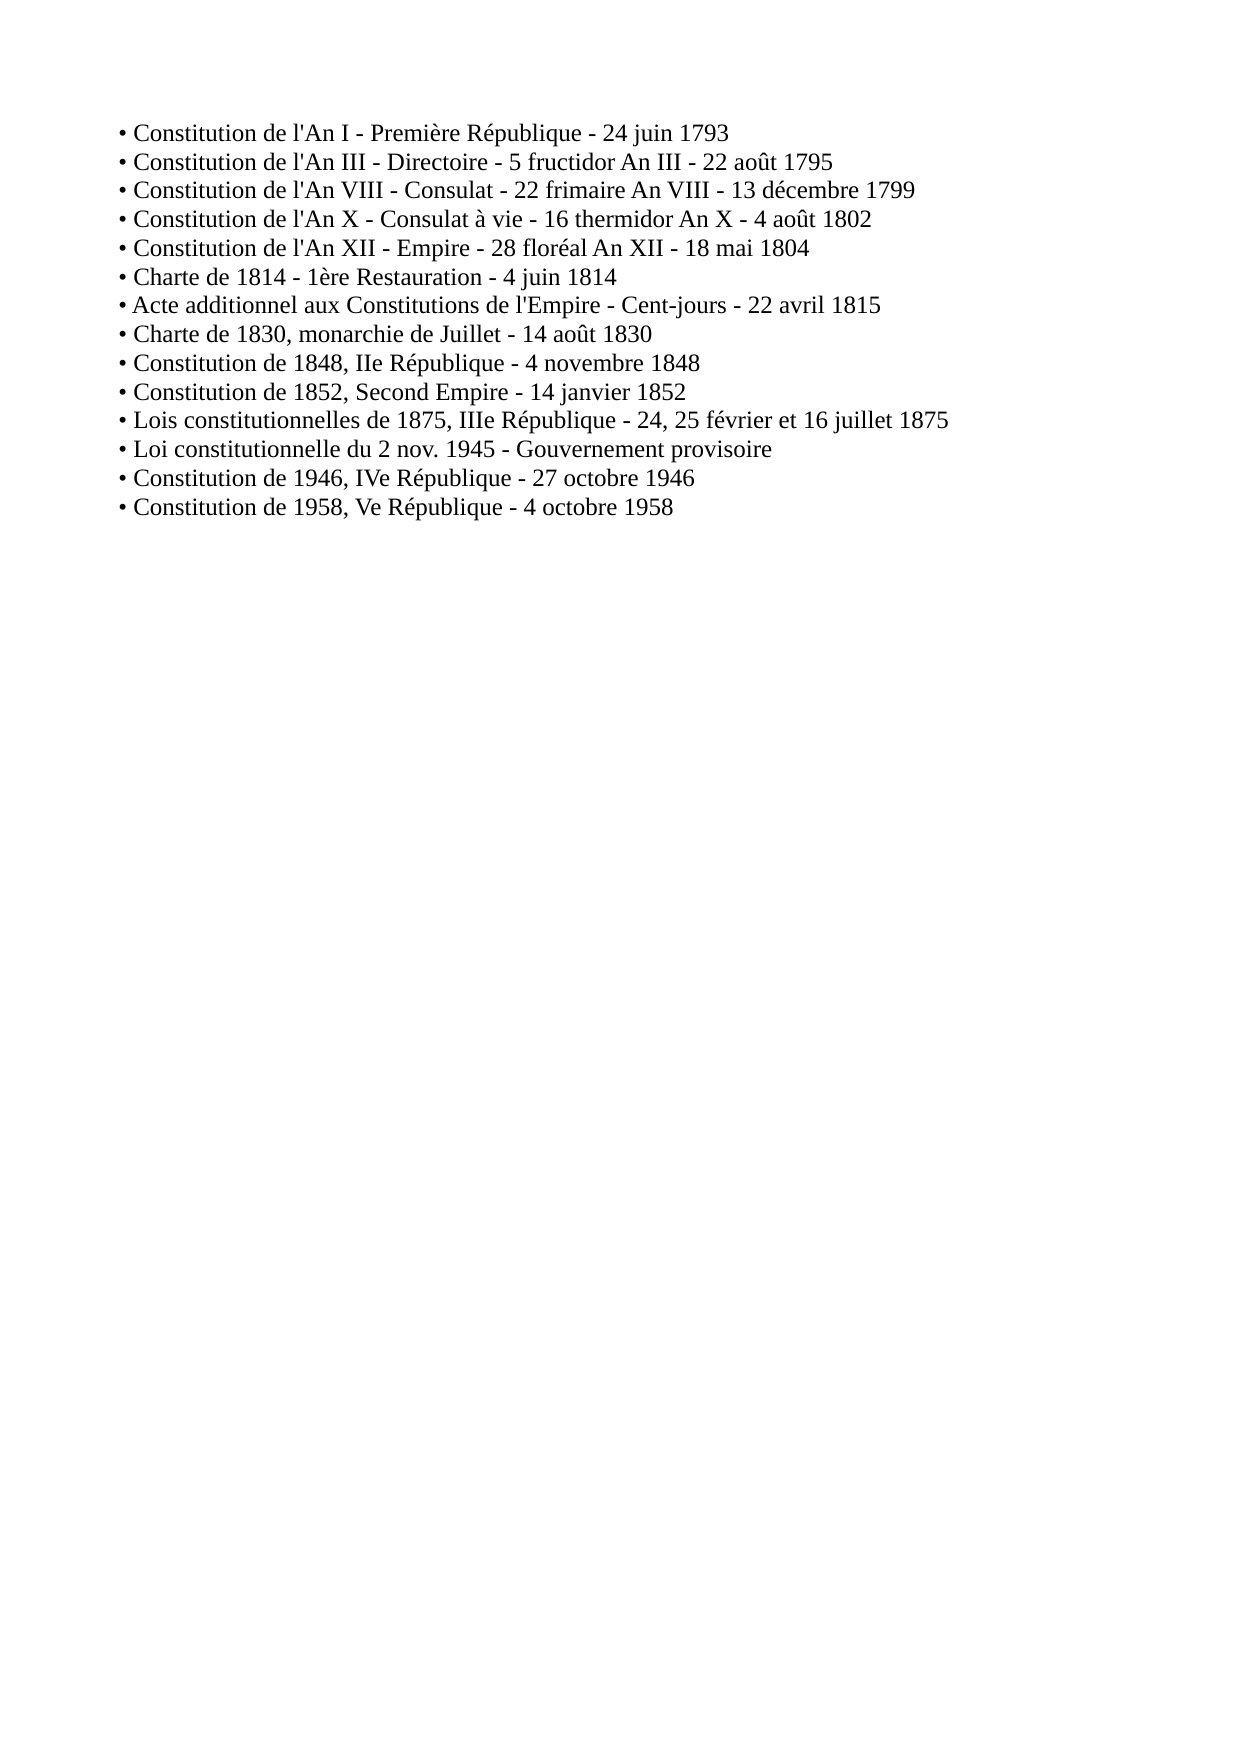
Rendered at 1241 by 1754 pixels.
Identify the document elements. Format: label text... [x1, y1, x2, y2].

text • Constitution de l'An I - Première République - 24 juin 1793 • Constitution de l'An III - Directoire - 5 fructidor An III - 22 août 1795 • Constitution de l'An VIII - Consulat - 22 frimaire An VIII - 13 décembre 1799 • Constitution de l'An X - Consulat à vie - 16 thermidor An X - 4 août 1802 • Constitution de l'An XII - Empire - 28 floréal An XII - 18 mai 1804 • Charte de 1814 - 1ère Restauration - 4 juin 1814 • Acte additionnel aux Constitutions de l'Empire - Cent-jours - 22 avril 1815 • Charte de 1830, monarchie de Juillet - 14 août 1830 • Constitution de 1848, IIe République - 4 novembre 1848 • Constitution de 1852, Second Empire - 14 janvier 1852 • Lois constitutionnelles de 1875, IIIe République - 24, 25 février et 16 juillet 1875 • Loi constitutionnelle du 2 nov. 1945 - Gouvernement provisoire • Constitution de 1946, IVe République - 27 octobre 1946 • Constitution de 1958, Ve République - 4 octobre 1958 [118, 118, 1122, 521]
